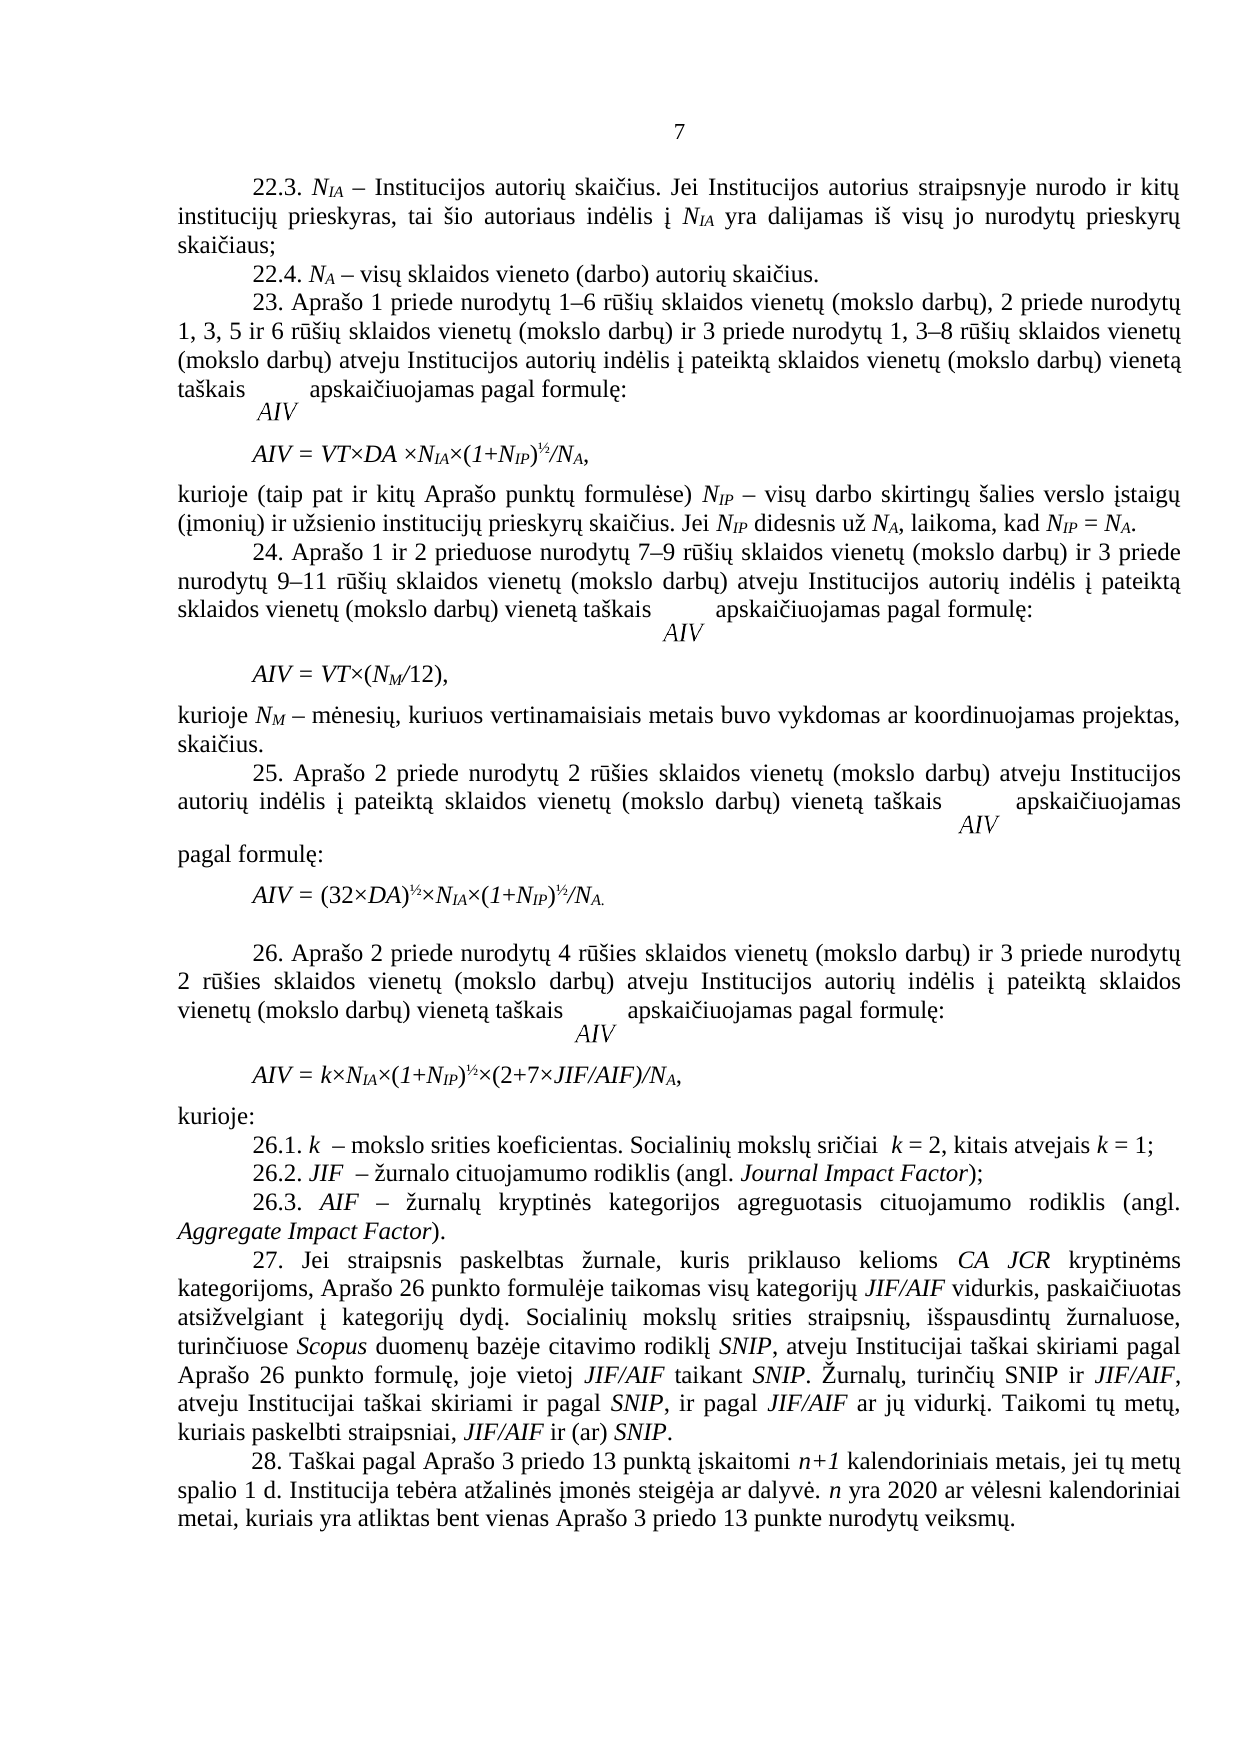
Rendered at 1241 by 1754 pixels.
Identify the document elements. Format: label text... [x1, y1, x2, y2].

text 26.2. JIF – žurnalo cituojamumo rodiklis (angl. Journal Impact Factor); [177, 1158, 1181, 1187]
text kurioje: [177, 1101, 1181, 1130]
text 26.3. AIF – žurnalų kryptinės kategorijos agreguotasis cituojamumo rodiklis (angl. Aggregate Impact Factor). [177, 1187, 1181, 1245]
text 26. Aprašo 2 priede nurodytų 4 rūšies sklaidos vienetų (mokslo darbų) ir 3 priede nurodytų 2 rūšies sklaidos vienetų (mokslo darbų) atveju Institucijos autorių indėlis į pateiktą sklaidos vienetų (mokslo darbų) vienetą taškais apskaičiuojamas pagal formulę: [177, 938, 1181, 1048]
text 24. Aprašo 1 ir 2 prieduose nurodytų 7–9 rūšių sklaidos vienetų (mokslo darbų) ir 3 priede nurodytų 9–11 rūšių sklaidos vienetų (mokslo darbų) atveju Institucijos autorių indėlis į pateiktą sklaidos vienetų (mokslo darbų) vienetą taškais apskaičiuojamas pagal formulę: [177, 537, 1181, 647]
text 22.3. NIA – Institucijos autorių skaičius. Jei Institucijos autorius straipsnyje nurodo ir kitų institucijų prieskyras, tai šio autoriaus indėlis į NIA yra dalijamas iš visų jo nurodytų prieskyrų skaičiaus; [177, 172, 1181, 259]
text 23. Aprašo 1 priede nurodytų 1–6 rūšių sklaidos vienetų (mokslo darbų), 2 priede nurodytų 1, 3, 5 ir 6 rūšių sklaidos vienetų (mokslo darbų) ir 3 priede nurodytų 1, 3–8 rūšių sklaidos vienetų (mokslo darbų) atveju Institucijos autorių indėlis į pateiktą sklaidos vienetų (mokslo darbų) vienetą taškais apskaičiuojamas pagal formulę: [177, 287, 1181, 427]
text 28. Taškai pagal Aprašo 3 priedo 13 punktą įskaitomi n+1 kalendoriniais metais, jei tų metų spalio 1 d. Institucija tebėra atžalinės įmonės steigėja ar dalyvė. n yra 2020 ar vėlesni kalendoriniai metai, kuriais yra atliktas bent vienas Aprašo 3 priedo 13 punkte nurodytų veiksmų. [177, 1446, 1181, 1532]
text 25. Aprašo 2 priede nurodytų 2 rūšies sklaidos vienetų (mokslo darbų) atveju Institucijos autorių indėlis į pateiktą sklaidos vienetų (mokslo darbų) vienetą taškais apskaičiuojamas pagal formulę: [177, 758, 1181, 868]
text AIV = k×NIA×(1+NIP)½×(2+7×JIF/AIF)/NA, [177, 1060, 1181, 1089]
text 27. Jei straipsnis paskelbtas žurnale, kuris priklauso kelioms CA JCR kryptinėms kategorijoms, Aprašo 26 punkto formulėje taikomas visų kategorijų JIF/AIF vidurkis, paskaičiuotas atsižvelgiant į kategorijų dydį. Socialinių mokslų srities straipsnių, išspausdintų žurnaluose, turinčiuose Scopus duomenų bazėje citavimo rodiklį SNIP, atveju Institucijai taškai skiriami pagal Aprašo 26 punkto formulę, joje vietoj JIF/AIF taikant SNIP. Žurnalų, turinčių SNIP ir JIF/AIF, atveju Institucijai taškai skiriami ir pagal SNIP, ir pagal JIF/AIF ar jų vidurkį. Taikomi tų metų, kuriais paskelbti straipsniai, JIF/AIF ir (ar) SNIP. [177, 1245, 1181, 1446]
text 26.1. k – mokslo srities koeficientas. Socialinių mokslų sričiai k = 2, kitais atvejais k = 1; [177, 1130, 1181, 1158]
text 22.4. NA – visų sklaidos vieneto (darbo) autorių skaičius. [177, 259, 1181, 287]
text kurioje (taip pat ir kitų Aprašo punktų formulėse) NIP – visų darbo skirtingų šalies verslo įstaigų (įmonių) ir užsienio institucijų prieskyrų skaičius. Jei NIP didesnis už NA, laikoma, kad NIP = NA. [177, 479, 1181, 537]
text AIV = VT×DA ×NIA×(1+NIP)½/NA, [177, 439, 1181, 467]
text kurioje NM – mėnesių, kuriuos vertinamaisiais metais buvo vykdomas ar koordinuojamas projektas, skaičius. [177, 700, 1181, 758]
text AIV = (32×DA)½×NIA×(1+NIP)½/NA. [177, 880, 1181, 909]
text AIV = VT×(NM/12), [177, 659, 1181, 688]
